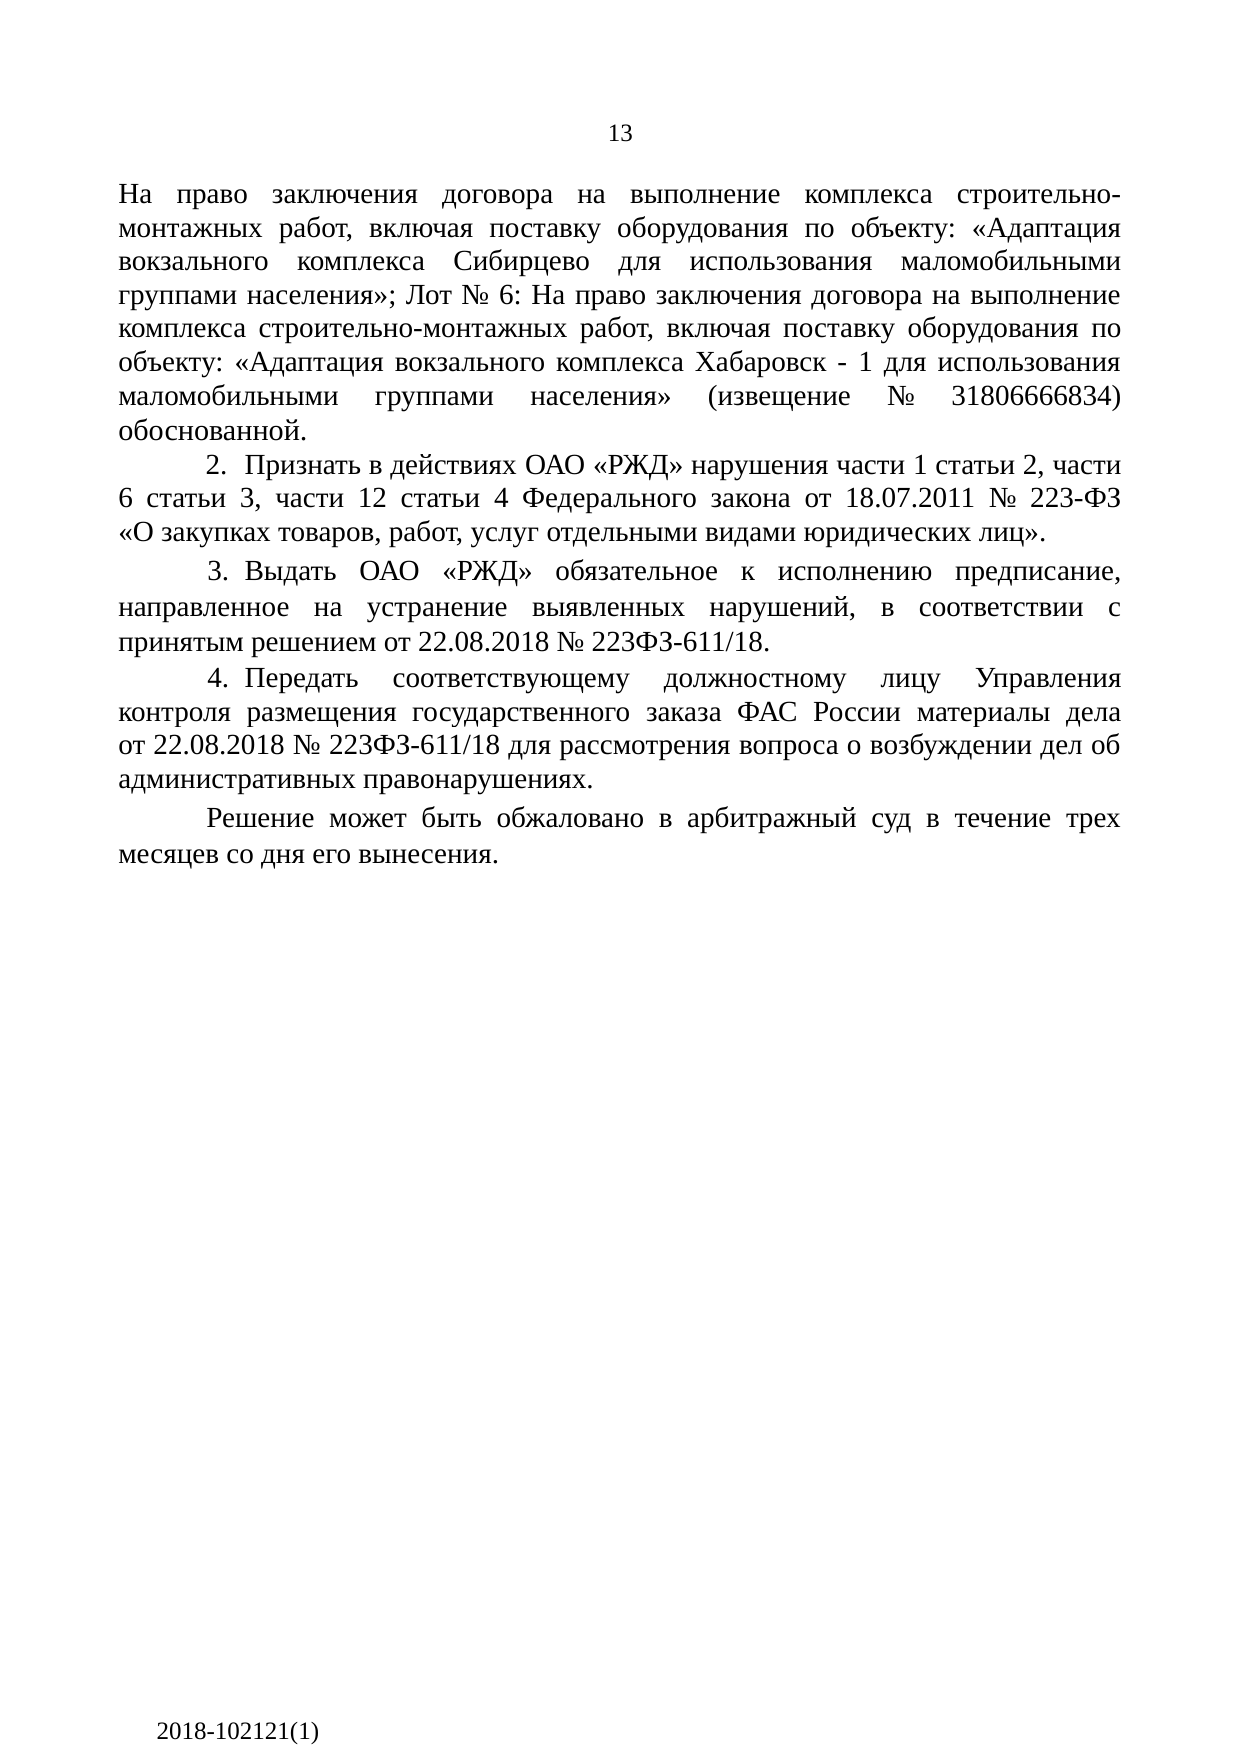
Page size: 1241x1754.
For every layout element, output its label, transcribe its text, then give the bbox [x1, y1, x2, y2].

list На право заключения договора на выполнение комплекса строительно-монтажных работ, включая поставку оборудования по объекту: «Адаптация вокзального комплекса Сибирцево для использования маломобильными группами населения»; Лот № 6: На право заключения договора на выполнение комплекса строительно-монтажных работ, включая поставку оборудования по объекту: «Адаптация вокзального комплекса Хабаровск - 1 для использования маломобильными группами населения» (извещение № 31806666834) обоснованной. [118, 176, 1122, 447]
list Признать в действиях ОАО «РЖД» нарушения части 1 статьи 2, части 6 статьи 3, части 12 статьи 4 Федерального закона от 18.07.2011 № 223-ФЗ «О закупках товаров, работ, услуг отдельными видами юридических лиц». [118, 447, 1122, 548]
text Решение может быть обжаловано в арбитражный суд в течение трех месяцев со дня его вынесения. [118, 800, 1122, 869]
list Выдать ОАО «РЖД» обязательное к исполнению предписание, направленное на устранение выявленных нарушений, в соответствии с принятым решением от 22.08.2018 № 223ФЗ-611/18. [118, 553, 1122, 658]
list Передать соответствующему должностному лицу Управления контроля размещения государственного заказа ФАС России материалы дела от 22.08.2018 № 223ФЗ-611/18 для рассмотрения вопроса о возбуждении дел об административных правонарушениях. [118, 660, 1122, 794]
